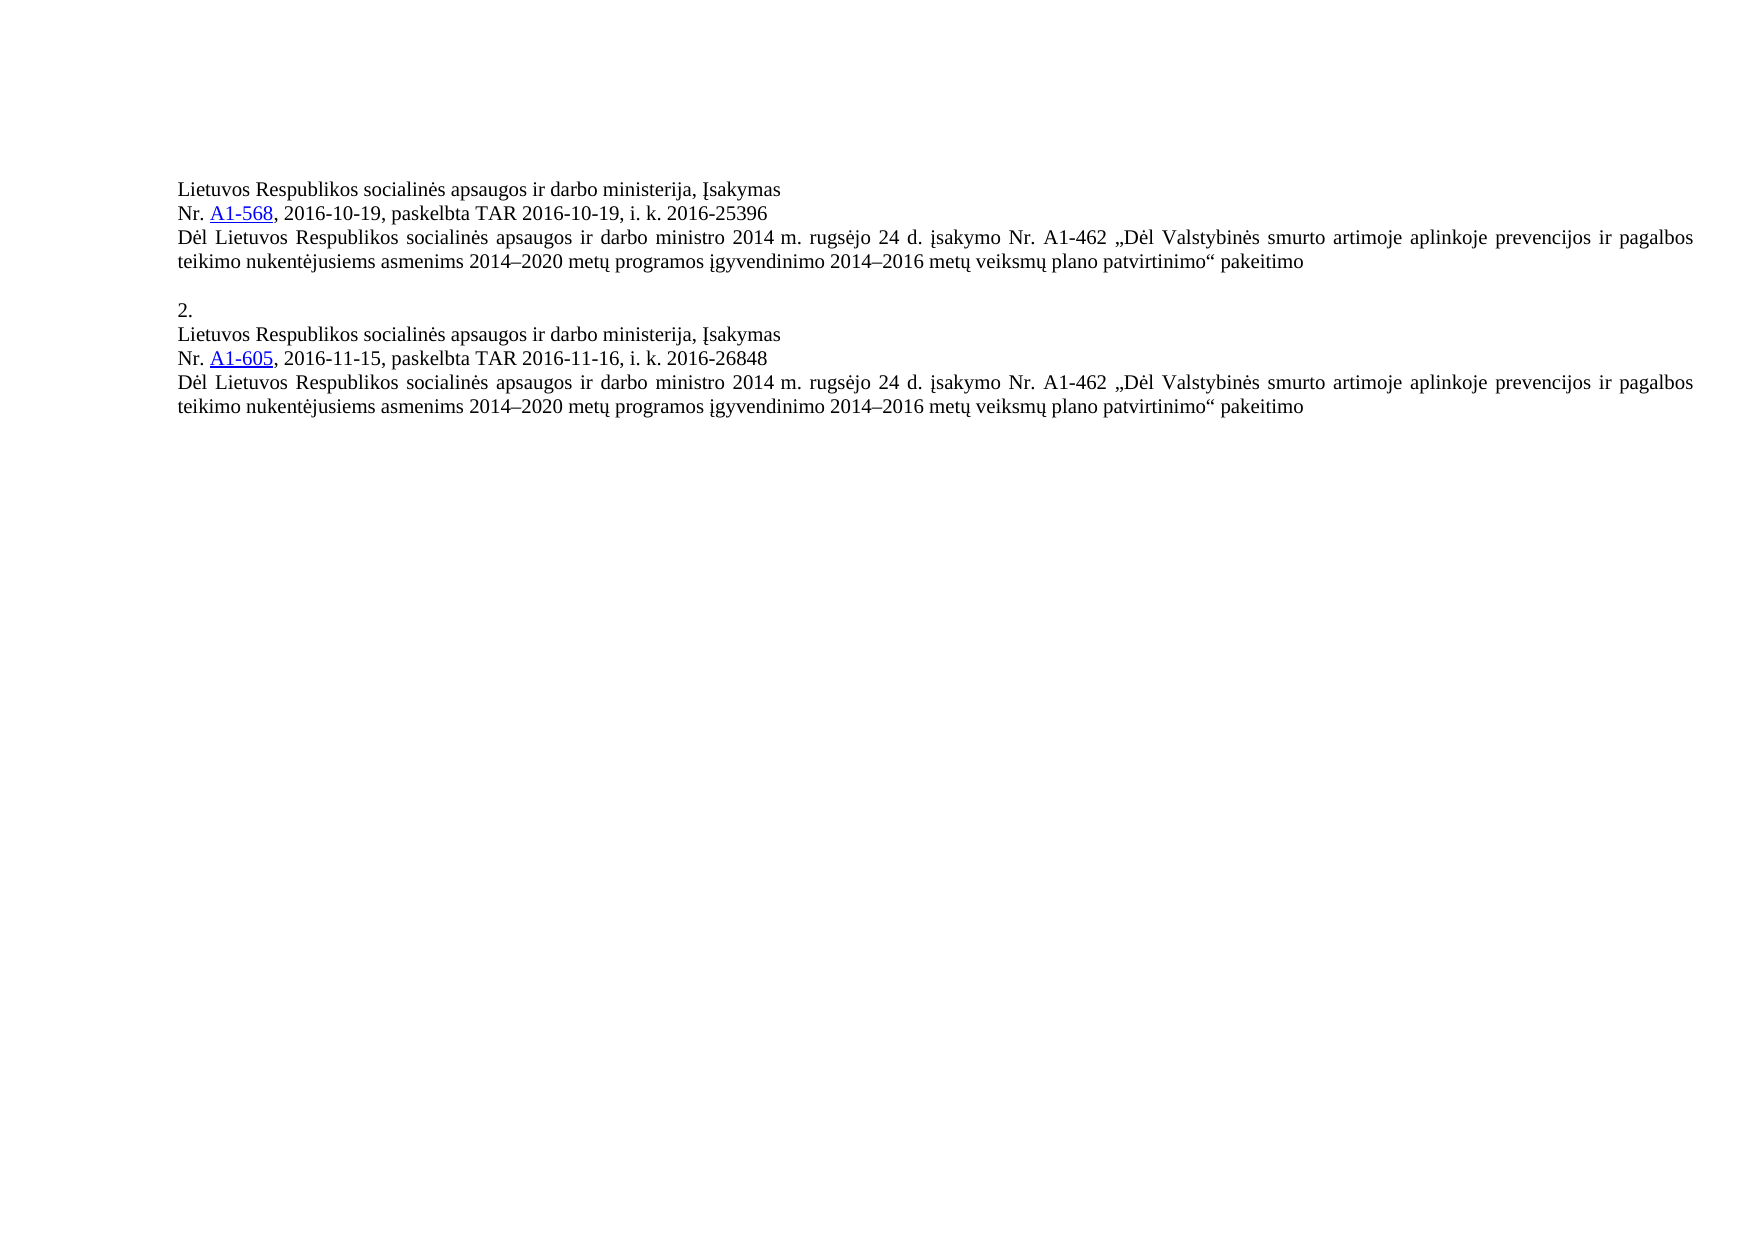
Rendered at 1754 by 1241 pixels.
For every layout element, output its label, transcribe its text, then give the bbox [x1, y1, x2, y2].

text 2. [177, 297, 1695, 322]
text Dėl Lietuvos Respublikos socialinės apsaugos ir darbo ministro 2014 m. rugsėjo 24 d. įsakymo Nr. A1-462 „Dėl Valstybinės smurto artimoje aplinkoje prevencijos ir pagalbos teikimo nukentėjusiems asmenims 2014–2020 metų programos įgyvendinimo 2014–2016 metų veiksmų plano patvirtinimo“ pakeitimo [177, 370, 1695, 418]
text Dėl Lietuvos Respublikos socialinės apsaugos ir darbo ministro 2014 m. rugsėjo 24 d. įsakymo Nr. A1-462 „Dėl Valstybinės smurto artimoje aplinkoje prevencijos ir pagalbos teikimo nukentėjusiems asmenims 2014–2020 metų programos įgyvendinimo 2014–2016 metų veiksmų plano patvirtinimo“ pakeitimo [177, 225, 1695, 273]
text Nr. A1-568, 2016-10-19, paskelbta TAR 2016-10-19, i. k. 2016-25396 [177, 201, 1695, 225]
text Lietuvos Respublikos socialinės apsaugos ir darbo ministerija, Įsakymas [177, 177, 1695, 201]
text Lietuvos Respublikos socialinės apsaugos ir darbo ministerija, Įsakymas [177, 322, 1695, 346]
text Nr. A1-605, 2016-11-15, paskelbta TAR 2016-11-16, i. k. 2016-26848 [177, 346, 1695, 370]
